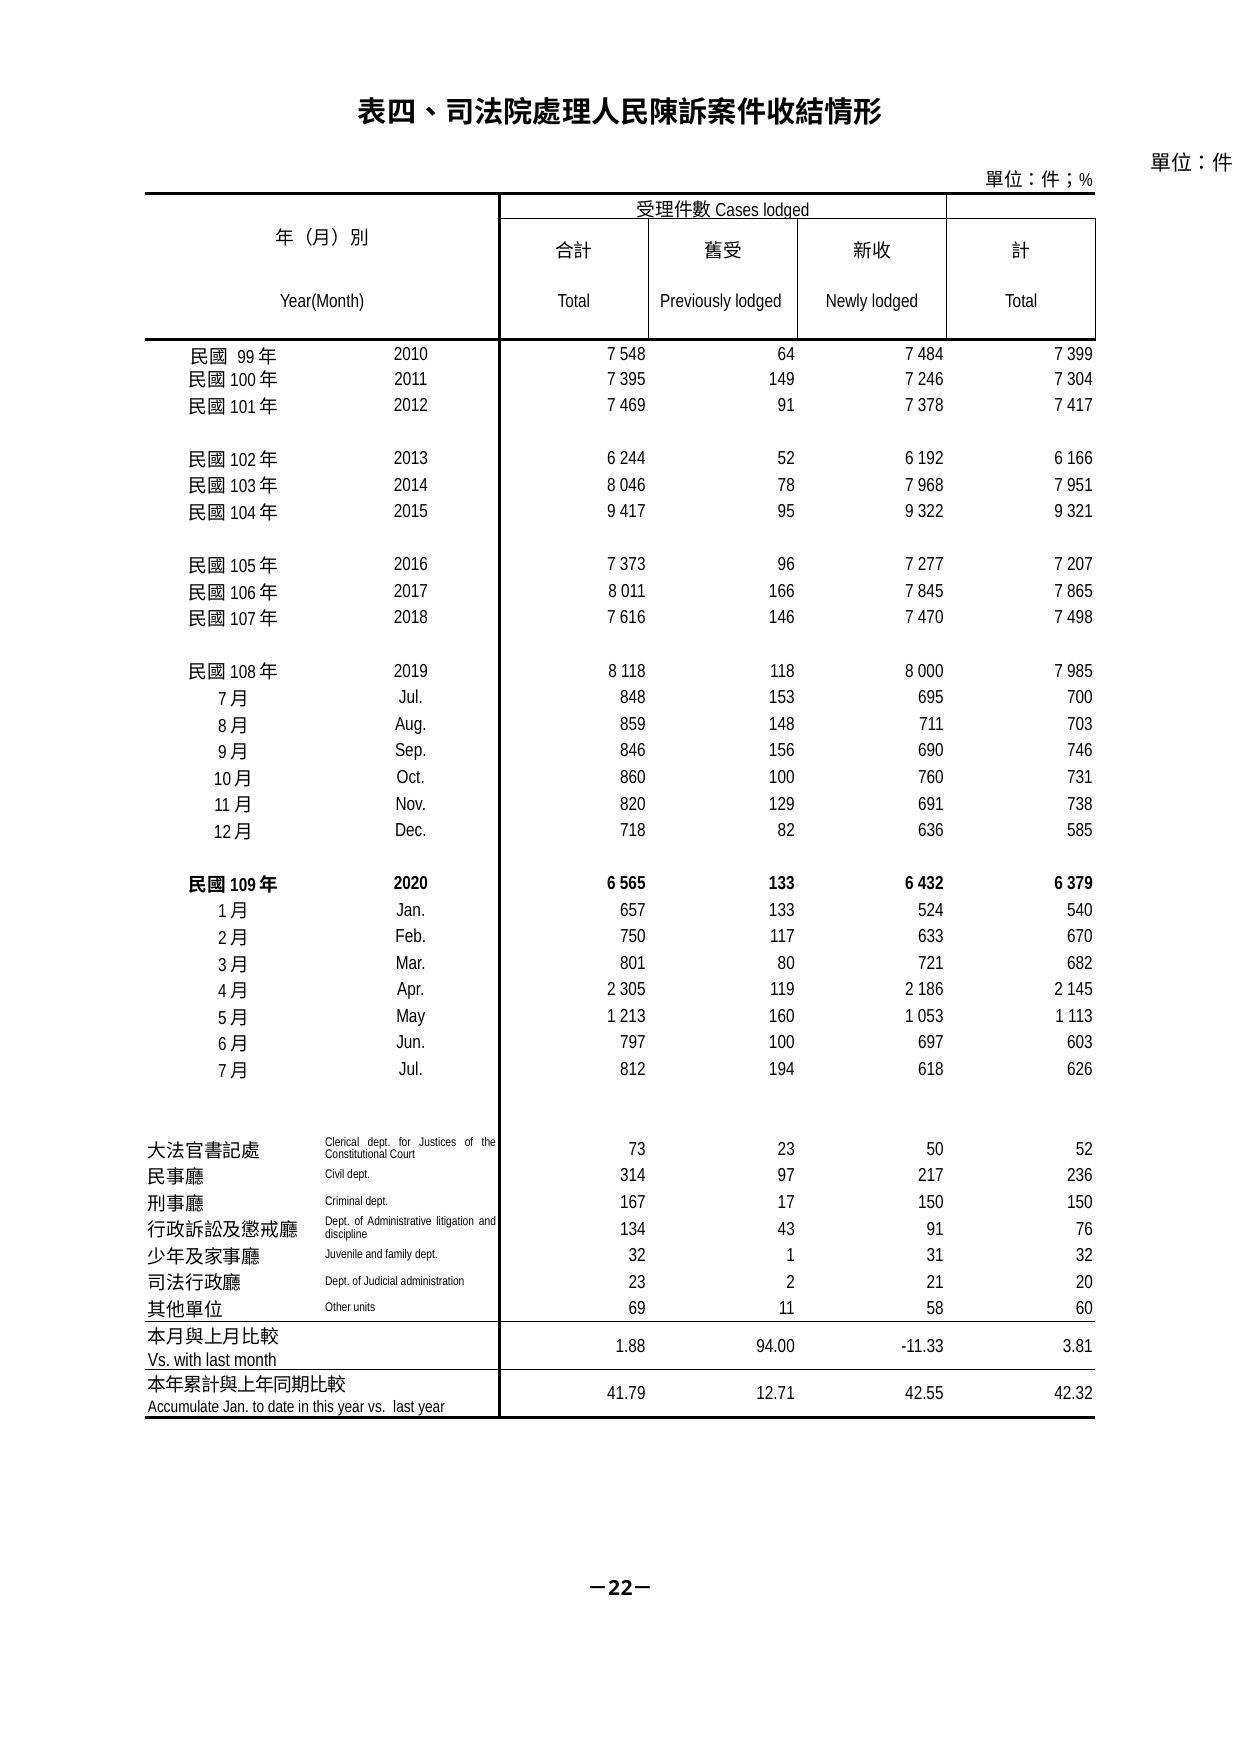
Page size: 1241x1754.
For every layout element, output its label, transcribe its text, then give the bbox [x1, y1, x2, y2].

table_cell 76 [946, 1215, 1095, 1241]
table_cell Dept. of Judicial administration [322, 1268, 498, 1294]
table_cell 524 [797, 896, 946, 923]
table_cell 8月 [145, 710, 322, 737]
table_cell [797, 631, 946, 657]
table_cell 2020 [322, 870, 498, 896]
table_cell 820 [501, 790, 648, 816]
table_cell 7 865 [946, 578, 1095, 604]
table_cell Juvenile and family dept. [322, 1241, 498, 1268]
table_cell 8 000 [797, 657, 946, 684]
table_cell 82 [648, 816, 797, 843]
table_cell 78 [648, 471, 797, 498]
table_cell 2 [648, 1268, 797, 1294]
table_cell 1 [648, 1241, 797, 1268]
table_cell [501, 1109, 648, 1135]
table_cell 97 [648, 1162, 797, 1188]
table_cell 2014 [322, 471, 498, 498]
table_cell Jul. [322, 1056, 498, 1082]
table_cell 民國101年 [145, 391, 322, 418]
table_cell 大法官書記處 [145, 1135, 322, 1162]
table_cell [322, 1082, 498, 1109]
table_cell Jan. [322, 896, 498, 923]
table_cell [501, 631, 648, 657]
table_cell 11 [648, 1295, 797, 1321]
table_cell 民國102年 [145, 445, 322, 471]
table_cell 691 [797, 790, 946, 816]
table_cell 42.32 [946, 1370, 1095, 1416]
table_cell 7 304 [946, 365, 1095, 391]
table_cell [648, 1109, 797, 1135]
table_cell 52 [648, 445, 797, 471]
table_cell 民國100年 [145, 365, 322, 391]
table_cell 636 [797, 816, 946, 843]
table_cell 12月 [145, 816, 322, 843]
table_cell 7 616 [501, 604, 648, 631]
table_cell [145, 1082, 322, 1109]
table_cell 民國106年 [145, 578, 322, 604]
table_cell 236 [946, 1162, 1095, 1188]
table_cell 6 192 [797, 445, 946, 471]
table_cell 690 [797, 737, 946, 763]
table_cell Dept. of Administrative litigation and discipline [322, 1215, 498, 1241]
table_cell 2 186 [797, 976, 946, 1002]
table_cell 156 [648, 737, 797, 763]
table_cell 60 [946, 1295, 1095, 1321]
table_cell [946, 1082, 1095, 1109]
table_cell 8 046 [501, 471, 648, 498]
table_cell [145, 843, 322, 869]
table_cell 100 [648, 1029, 797, 1056]
table_cell [501, 524, 648, 551]
table_cell 7 395 [501, 365, 648, 391]
table_cell 703 [946, 710, 1095, 737]
table_cell [322, 843, 498, 869]
table_cell Oct. [322, 763, 498, 790]
table_cell 7 277 [797, 551, 946, 577]
table_cell 80 [648, 949, 797, 976]
table_cell [946, 524, 1095, 551]
table_cell [322, 631, 498, 657]
table_cell 2018 [322, 604, 498, 631]
table_cell 58 [797, 1295, 946, 1321]
table_cell Jun. [322, 1029, 498, 1056]
table_cell [648, 843, 797, 869]
table_cell 7 498 [946, 604, 1095, 631]
table_cell 167 [501, 1188, 648, 1215]
table_cell [145, 418, 322, 444]
table_cell 11月 [145, 790, 322, 816]
table_cell 129 [648, 790, 797, 816]
table_cell 149 [648, 365, 797, 391]
table_cell 7 469 [501, 391, 648, 418]
table_cell 731 [946, 763, 1095, 790]
table_cell 50 [797, 1135, 946, 1162]
table_cell 160 [648, 1003, 797, 1029]
table_cell 718 [501, 816, 648, 843]
table_cell 4月 [145, 976, 322, 1002]
table_cell 117 [648, 923, 797, 949]
table_cell 民國 99年 [145, 341, 322, 365]
table_cell 7 207 [946, 551, 1095, 577]
table_cell 5月 [145, 1003, 322, 1029]
table_cell 8 011 [501, 578, 648, 604]
table_cell 其他單位 [145, 1295, 322, 1321]
table_cell [501, 843, 648, 869]
table_cell 民國107年 [145, 604, 322, 631]
table_cell 153 [648, 684, 797, 710]
table_cell 603 [946, 1029, 1095, 1056]
table_header 年（月）別 [145, 195, 498, 277]
table_cell 民國103年 [145, 471, 322, 498]
table_cell 7月 [145, 1056, 322, 1082]
table_cell Apr. [322, 976, 498, 1002]
table_cell 133 [648, 870, 797, 896]
table_cell Feb. [322, 923, 498, 949]
table_cell [648, 418, 797, 444]
table_cell 2013 [322, 445, 498, 471]
table_cell [145, 1109, 322, 1135]
table_cell 43 [648, 1215, 797, 1241]
table_cell 118 [648, 657, 797, 684]
table_cell 148 [648, 710, 797, 737]
table_cell 846 [501, 737, 648, 763]
table_cell Mar. [322, 949, 498, 976]
table_cell [322, 524, 498, 551]
table_cell -11.33 [797, 1322, 946, 1368]
table_cell 7 845 [797, 578, 946, 604]
table_cell 119 [648, 976, 797, 1002]
table_cell 760 [797, 763, 946, 790]
table_cell 23 [648, 1135, 797, 1162]
table_cell 670 [946, 923, 1095, 949]
table_cell 7 470 [797, 604, 946, 631]
table_cell 司法行政廳 [145, 1268, 322, 1294]
table_cell 7 951 [946, 471, 1095, 498]
table_cell 166 [648, 578, 797, 604]
table_cell 697 [797, 1029, 946, 1056]
table_cell 2012 [322, 391, 498, 418]
table_cell 2016 [322, 551, 498, 577]
table_cell 民國105年 [145, 551, 322, 577]
table_cell [797, 1109, 946, 1135]
table_cell May [322, 1003, 498, 1029]
table_cell 133 [648, 896, 797, 923]
table_cell 3月 [145, 949, 322, 976]
table_cell 95 [648, 498, 797, 524]
table_cell 本年累計與上年同期比較 Accumulate Jan. to date in this year vs. last year [145, 1370, 498, 1416]
table_cell 42.55 [797, 1370, 946, 1416]
table_cell 700 [946, 684, 1095, 710]
table_cell 860 [501, 763, 648, 790]
table_cell 9月 [145, 737, 322, 763]
table_cell 52 [946, 1135, 1095, 1162]
table_cell Clerical dept. for Justices of the Constitutional Court [322, 1135, 498, 1162]
table_cell 314 [501, 1162, 648, 1188]
table_cell [946, 1109, 1095, 1135]
table_cell Aug. [322, 710, 498, 737]
table_cell 7 373 [501, 551, 648, 577]
table_cell [946, 631, 1095, 657]
table_cell 12.71 [648, 1370, 797, 1416]
table_cell 812 [501, 1056, 648, 1082]
table_cell 民事廳 [145, 1162, 322, 1188]
table_cell [648, 631, 797, 657]
table_cell 9 321 [946, 498, 1095, 524]
table_cell 2017 [322, 578, 498, 604]
table_cell 7 399 [946, 341, 1095, 365]
table_cell 73 [501, 1135, 648, 1162]
table_cell 本月與上月比較 Vs. with last month [145, 1322, 498, 1368]
table_cell [145, 524, 322, 551]
table_cell 20 [946, 1268, 1095, 1294]
table_cell 6 432 [797, 870, 946, 896]
table_cell [946, 418, 1095, 444]
table_cell 657 [501, 896, 648, 923]
table_cell 7月 [145, 684, 322, 710]
table_cell 91 [797, 1215, 946, 1241]
table_cell 41.79 [501, 1370, 648, 1416]
table_cell 695 [797, 684, 946, 710]
table_cell 633 [797, 923, 946, 949]
table_cell Year(Month) [145, 277, 498, 336]
table_cell 31 [797, 1241, 946, 1268]
table_cell 民國104年 [145, 498, 322, 524]
table_cell 94.00 [648, 1322, 797, 1368]
table_cell 585 [946, 816, 1095, 843]
table_cell 6 565 [501, 870, 648, 896]
text [1150, 139, 1240, 146]
table_cell 6 244 [501, 445, 648, 471]
table_cell Total [947, 277, 1095, 336]
table_cell 1 113 [946, 1003, 1095, 1029]
text [1150, 171, 1240, 179]
table_cell 146 [648, 604, 797, 631]
table_cell 少年及家事廳 [145, 1241, 322, 1268]
table_cell 計 [947, 219, 1095, 277]
table_cell Sep. [322, 737, 498, 763]
table_cell [145, 631, 322, 657]
table_cell Other units [322, 1295, 498, 1321]
table_cell 738 [946, 790, 1095, 816]
table_cell 797 [501, 1029, 648, 1056]
table_cell 859 [501, 710, 648, 737]
table_cell 2015 [322, 498, 498, 524]
table_cell 合計 [501, 219, 648, 277]
table_cell 96 [648, 551, 797, 577]
table_cell 150 [797, 1188, 946, 1215]
table_cell 2 305 [501, 976, 648, 1002]
table_cell 1月 [145, 896, 322, 923]
table_cell 3.81 [946, 1322, 1095, 1368]
table_cell 新收 [798, 219, 946, 277]
table_cell 626 [946, 1056, 1095, 1082]
text 表四、司法院處理人民陳訴案件收結情形 [148, 89, 1092, 131]
text 單位：件 [1150, 146, 1240, 171]
table_cell 746 [946, 737, 1095, 763]
table_cell 23 [501, 1268, 648, 1294]
table_cell 6月 [145, 1029, 322, 1056]
table_cell 7 417 [946, 391, 1095, 418]
table_cell 194 [648, 1056, 797, 1082]
table_cell 1.88 [501, 1322, 648, 1368]
table_cell [797, 843, 946, 869]
table_cell [501, 1082, 648, 1109]
table_cell Jul. [322, 684, 498, 710]
table_cell 150 [946, 1188, 1095, 1215]
table_cell 17 [648, 1188, 797, 1215]
table_cell 行政訴訟及懲戒廳 [145, 1215, 322, 1241]
table_cell Nov. [322, 790, 498, 816]
table_cell 刑事廳 [145, 1188, 322, 1215]
text 單位：件；% [148, 164, 1092, 192]
table_cell 2010 [322, 341, 498, 365]
table_cell 618 [797, 1056, 946, 1082]
table_cell 7 246 [797, 365, 946, 391]
table_cell 舊受 [649, 219, 797, 277]
table_cell 7 378 [797, 391, 946, 418]
table_cell 7 548 [501, 341, 648, 365]
table_cell 750 [501, 923, 648, 949]
table_cell [648, 524, 797, 551]
table_cell 540 [946, 896, 1095, 923]
table_cell 7 968 [797, 471, 946, 498]
table_cell 32 [946, 1241, 1095, 1268]
table_cell 32 [501, 1241, 648, 1268]
table_cell 1 213 [501, 1003, 648, 1029]
table_cell Dec. [322, 816, 498, 843]
table_cell [946, 843, 1095, 869]
table_cell 801 [501, 949, 648, 976]
table_cell [797, 1082, 946, 1109]
table_cell [648, 1082, 797, 1109]
table_cell [501, 418, 648, 444]
table_cell 10月 [145, 763, 322, 790]
table_cell 69 [501, 1295, 648, 1321]
table_cell 134 [501, 1215, 648, 1241]
table_cell 2011 [322, 365, 498, 391]
table_cell 100 [648, 763, 797, 790]
table_cell Total [501, 277, 648, 336]
table_header 受理件數Cases lodged [501, 195, 946, 218]
table_cell 91 [648, 391, 797, 418]
table_cell 8 118 [501, 657, 648, 684]
table_cell 民國108年 [145, 657, 322, 684]
table_cell 6 379 [946, 870, 1095, 896]
table_cell 21 [797, 1268, 946, 1294]
table_cell 721 [797, 949, 946, 976]
table_cell Criminal dept. [322, 1188, 498, 1215]
table_cell 9 417 [501, 498, 648, 524]
table_cell 682 [946, 949, 1095, 976]
table_cell 2月 [145, 923, 322, 949]
table_cell [322, 1109, 498, 1135]
table_cell Newly lodged [798, 277, 946, 336]
table_cell 711 [797, 710, 946, 737]
table_cell [797, 418, 946, 444]
table_cell 2 145 [946, 976, 1095, 1002]
table_cell 7 985 [946, 657, 1095, 684]
table_cell 64 [648, 341, 797, 365]
table_header [947, 195, 1095, 218]
table_cell Civil dept. [322, 1162, 498, 1188]
table_cell 7 484 [797, 341, 946, 365]
table_cell [322, 418, 498, 444]
table_cell [797, 524, 946, 551]
table_cell 民國109年 [145, 870, 322, 896]
table_cell 2019 [322, 657, 498, 684]
table_cell 6 166 [946, 445, 1095, 471]
table_cell 848 [501, 684, 648, 710]
table_cell 217 [797, 1162, 946, 1188]
table_cell 9 322 [797, 498, 946, 524]
table_cell Previously lodged [649, 277, 797, 336]
table_cell 1 053 [797, 1003, 946, 1029]
